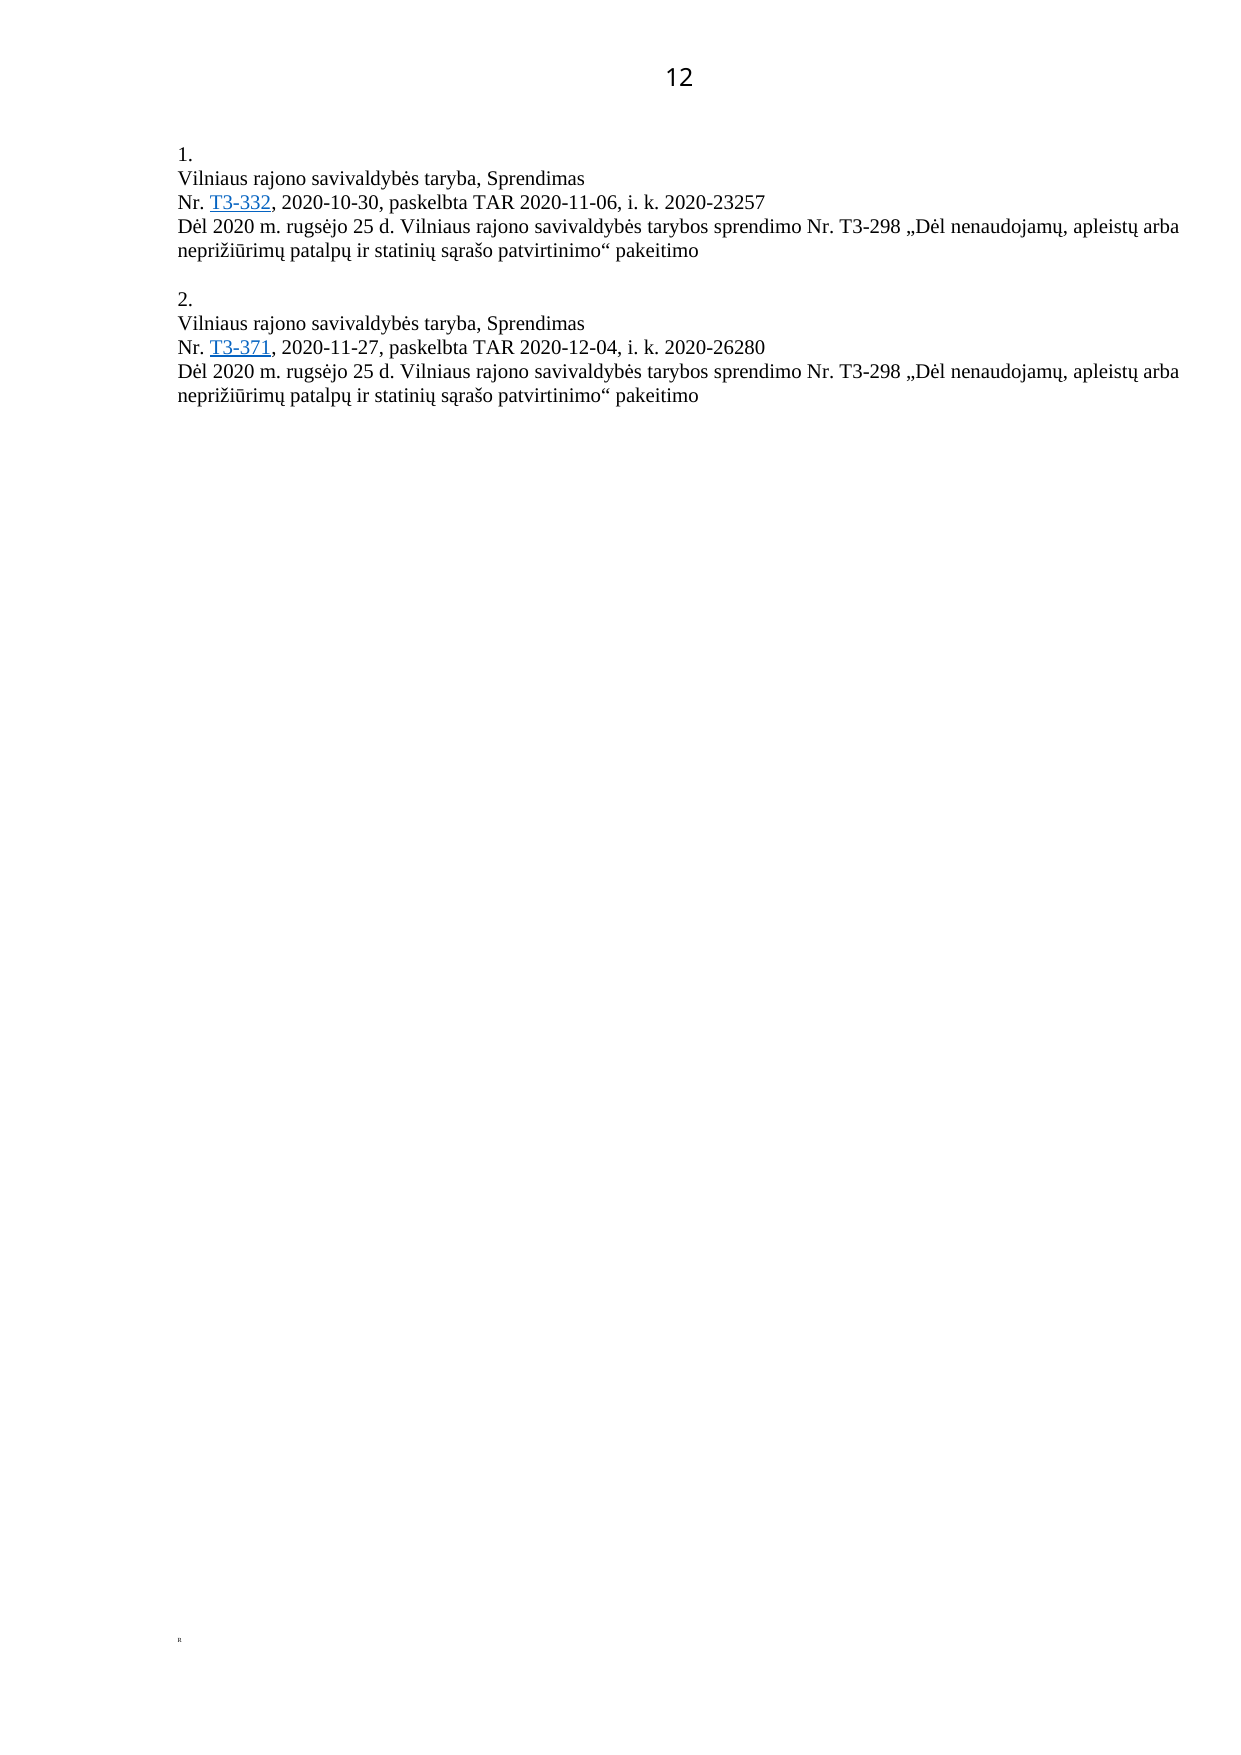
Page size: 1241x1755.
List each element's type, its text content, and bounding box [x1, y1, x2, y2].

text Vilniaus rajono savivaldybės taryba, Sprendimas [177, 311, 1181, 335]
text 2. [177, 287, 1181, 311]
text 1. [177, 142, 1181, 166]
text Nr. T3-332, 2020-10-30, paskelbta TAR 2020-11-06, i. k. 2020-23257 [177, 190, 1181, 214]
text Vilniaus rajono savivaldybės taryba, Sprendimas [177, 166, 1181, 190]
text Nr. T3-371, 2020-11-27, paskelbta TAR 2020-12-04, i. k. 2020-26280 [177, 335, 1181, 359]
text Dėl 2020 m. rugsėjo 25 d. Vilniaus rajono savivaldybės tarybos sprendimo Nr. T3-298 „Dėl nenaudojamų, apleistų arba neprižiūrimų patalpų ir statinių sąrašo patvirtinimo“ pakeitimo [177, 214, 1181, 262]
text Dėl 2020 m. rugsėjo 25 d. Vilniaus rajono savivaldybės tarybos sprendimo Nr. T3-298 „Dėl nenaudojamų, apleistų arba neprižiūrimų patalpų ir statinių sąrašo patvirtinimo“ pakeitimo [177, 359, 1181, 407]
